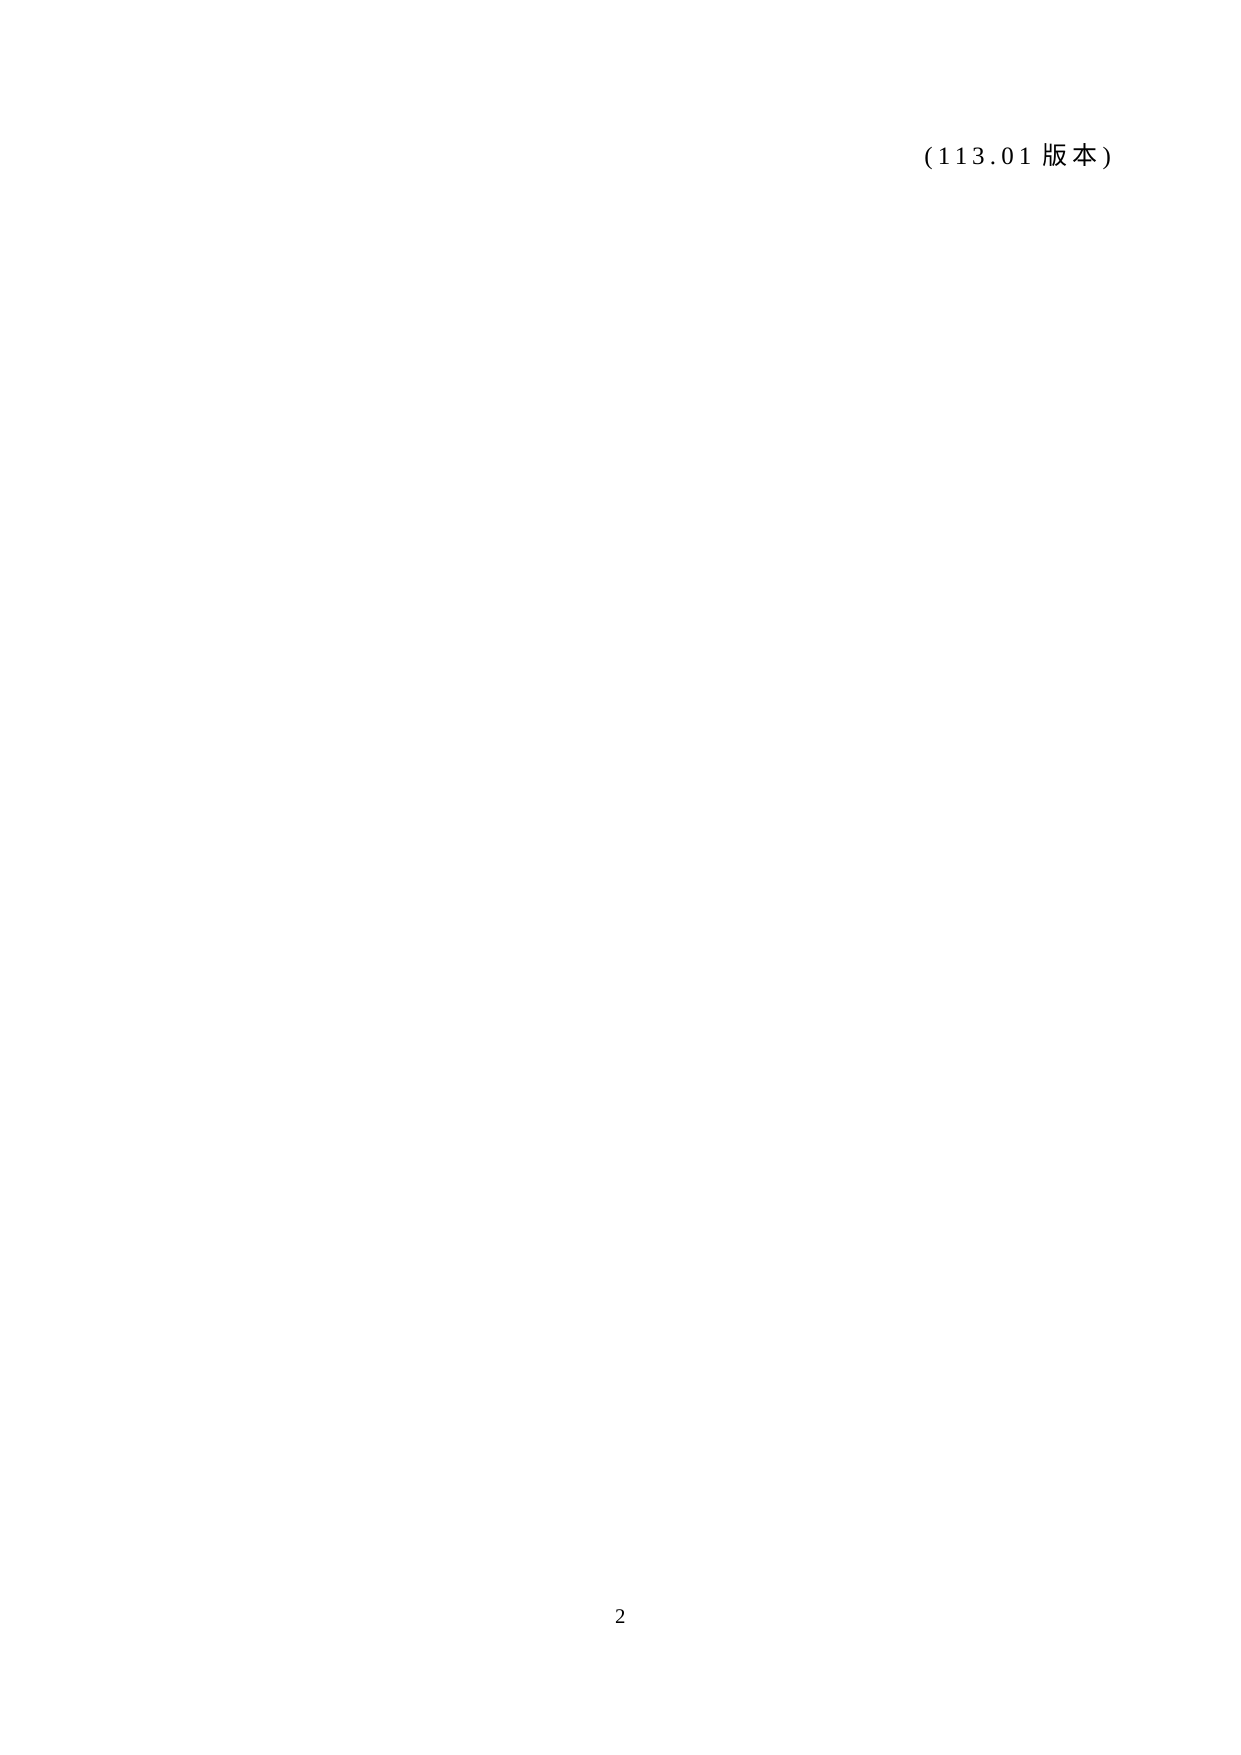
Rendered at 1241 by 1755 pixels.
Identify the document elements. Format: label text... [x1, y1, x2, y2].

text (113.01版本) [130, 136, 1110, 172]
